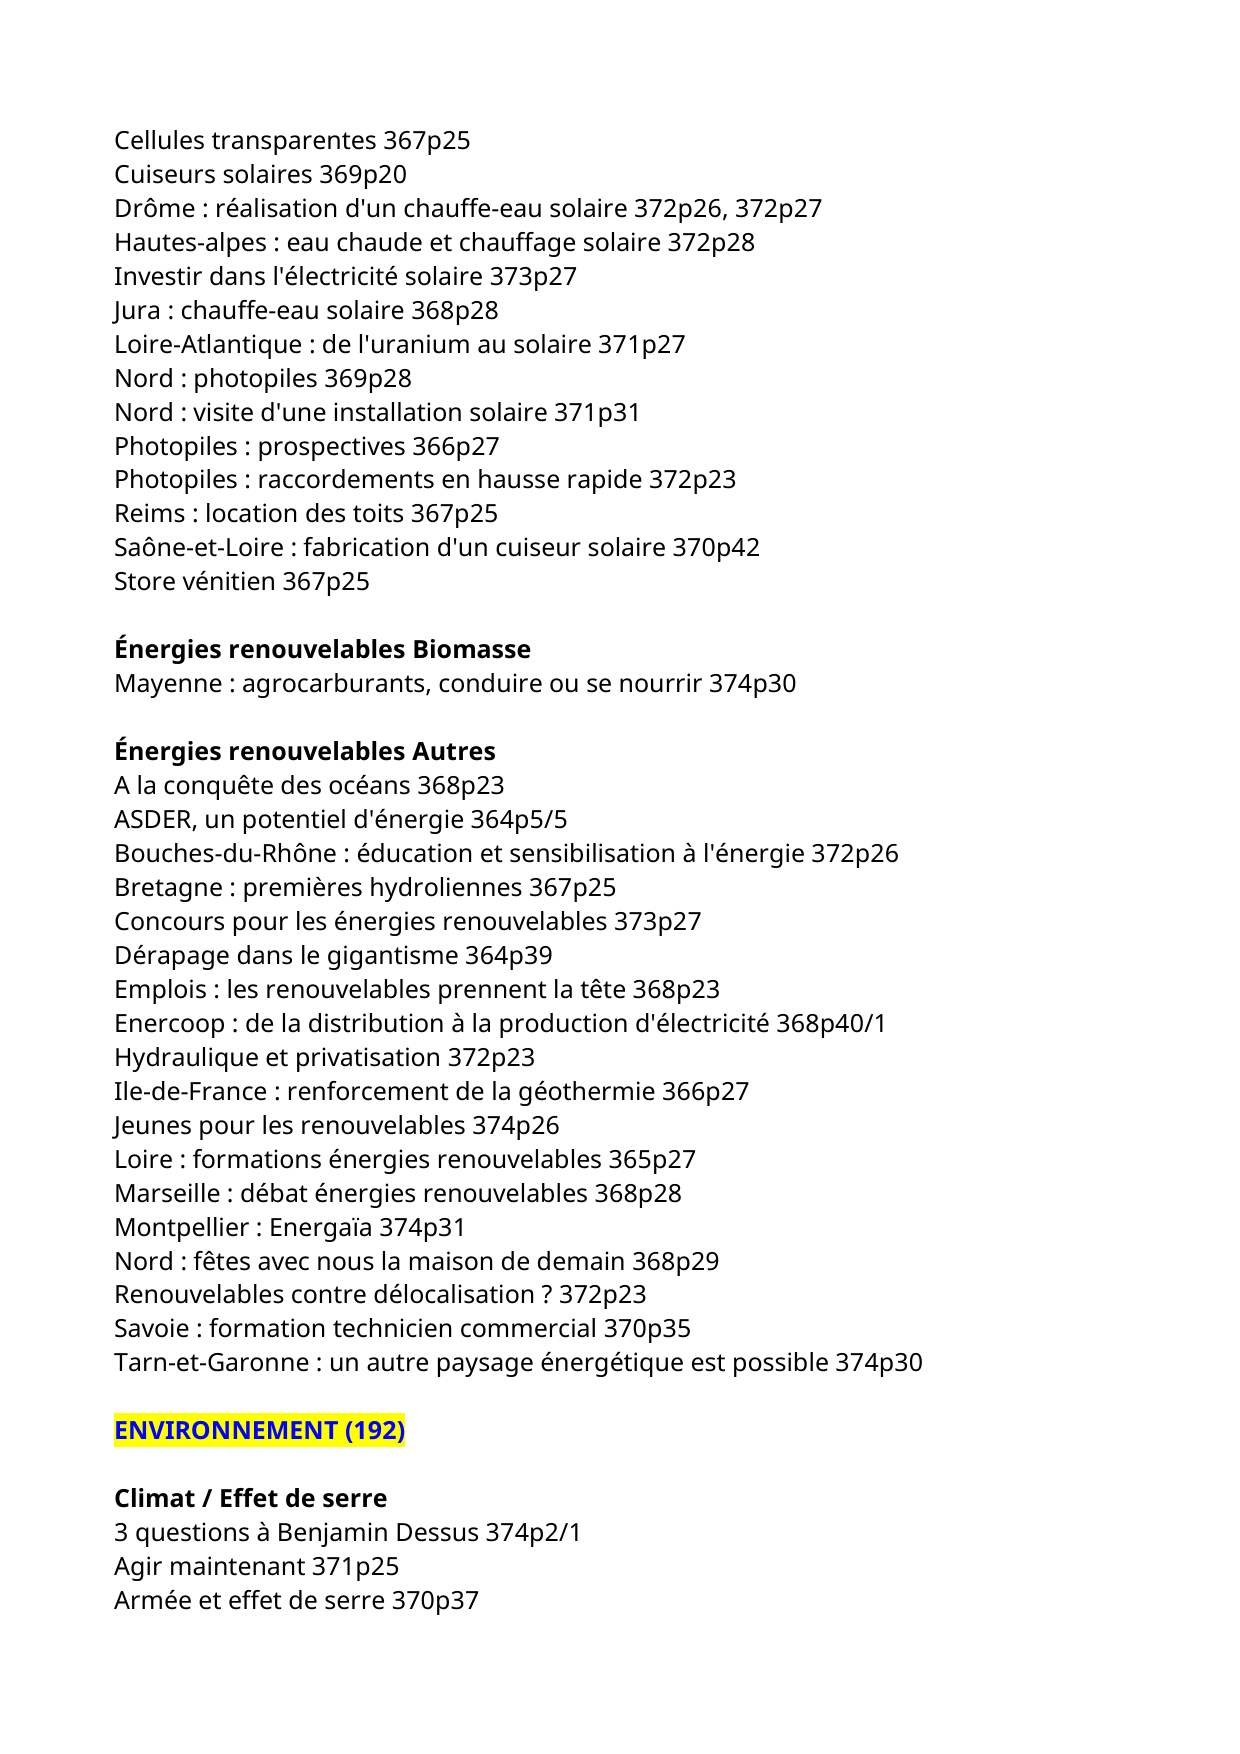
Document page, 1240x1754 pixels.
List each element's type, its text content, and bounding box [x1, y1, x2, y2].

text Cellules transparentes 367p25 [114, 123, 1126, 157]
text A la conquête des océans 368p23 [114, 768, 1126, 802]
text 3 questions à Benjamin Dessus 374p2/1 [114, 1515, 1126, 1549]
text Marseille : débat énergies renouvelables 368p28 [114, 1176, 1126, 1209]
text Photopiles : prospectives 366p27 [114, 428, 1126, 462]
text Ile-de-France : renforcement de la géothermie 366p27 [114, 1074, 1126, 1108]
text Armée et effet de serre 370p37 [114, 1583, 1126, 1617]
text Hydraulique et privatisation 372p23 [114, 1040, 1126, 1074]
text Hautes-alpes : eau chaude et chauffage solaire 372p28 [114, 225, 1126, 259]
text Énergies renouvelables Biomasse [114, 632, 1126, 666]
text Photopiles : raccordements en hausse rapide 372p23 [114, 462, 1126, 496]
text Dérapage dans le gigantisme 364p39 [114, 938, 1126, 972]
text Drôme : réalisation d'un chauffe-eau solaire 372p26, 372p27 [114, 191, 1126, 225]
text Loire : formations énergies renouvelables 365p27 [114, 1142, 1126, 1176]
text Nord : fêtes avec nous la maison de demain 368p29 [114, 1243, 1126, 1277]
text Concours pour les énergies renouvelables 373p27 [114, 904, 1126, 938]
text ENVIRONNEMENT (192) [114, 1413, 1126, 1447]
text Bretagne : premières hydroliennes 367p25 [114, 870, 1126, 904]
text Agir maintenant 371p25 [114, 1549, 1126, 1583]
text Nord : photopiles 369p28 [114, 361, 1126, 394]
text Jura : chauffe-eau solaire 368p28 [114, 293, 1126, 327]
text Saône-et-Loire : fabrication d'un cuiseur solaire 370p42 [114, 530, 1126, 564]
text ASDER, un potentiel d'énergie 364p5/5 [114, 802, 1126, 836]
text Savoie : formation technicien commercial 370p35 [114, 1311, 1126, 1345]
text Énergies renouvelables Autres [114, 734, 1126, 768]
text Nord : visite d'une installation solaire 371p31 [114, 394, 1126, 428]
text Emplois : les renouvelables prennent la tête 368p23 [114, 972, 1126, 1006]
text Loire-Atlantique : de l'uranium au solaire 371p27 [114, 327, 1126, 361]
text Tarn-et-Garonne : un autre paysage énergétique est possible 374p30 [114, 1345, 1126, 1379]
text Jeunes pour les renouvelables 374p26 [114, 1108, 1126, 1142]
text Store vénitien 367p25 [114, 564, 1126, 598]
text Enercoop : de la distribution à la production d'électricité 368p40/1 [114, 1006, 1126, 1040]
text Montpellier : Energaïa 374p31 [114, 1209, 1126, 1243]
text Renouvelables contre délocalisation ? 372p23 [114, 1277, 1126, 1311]
text Mayenne : agrocarburants, conduire ou se nourrir 374p30 [114, 666, 1126, 700]
text Bouches-du-Rhône : éducation et sensibilisation à l'énergie 372p26 [114, 836, 1126, 870]
text Investir dans l'électricité solaire 373p27 [114, 259, 1126, 293]
text Climat / Effet de serre [114, 1481, 1126, 1515]
text Reims : location des toits 367p25 [114, 496, 1126, 530]
text Cuiseurs solaires 369p20 [114, 157, 1126, 191]
